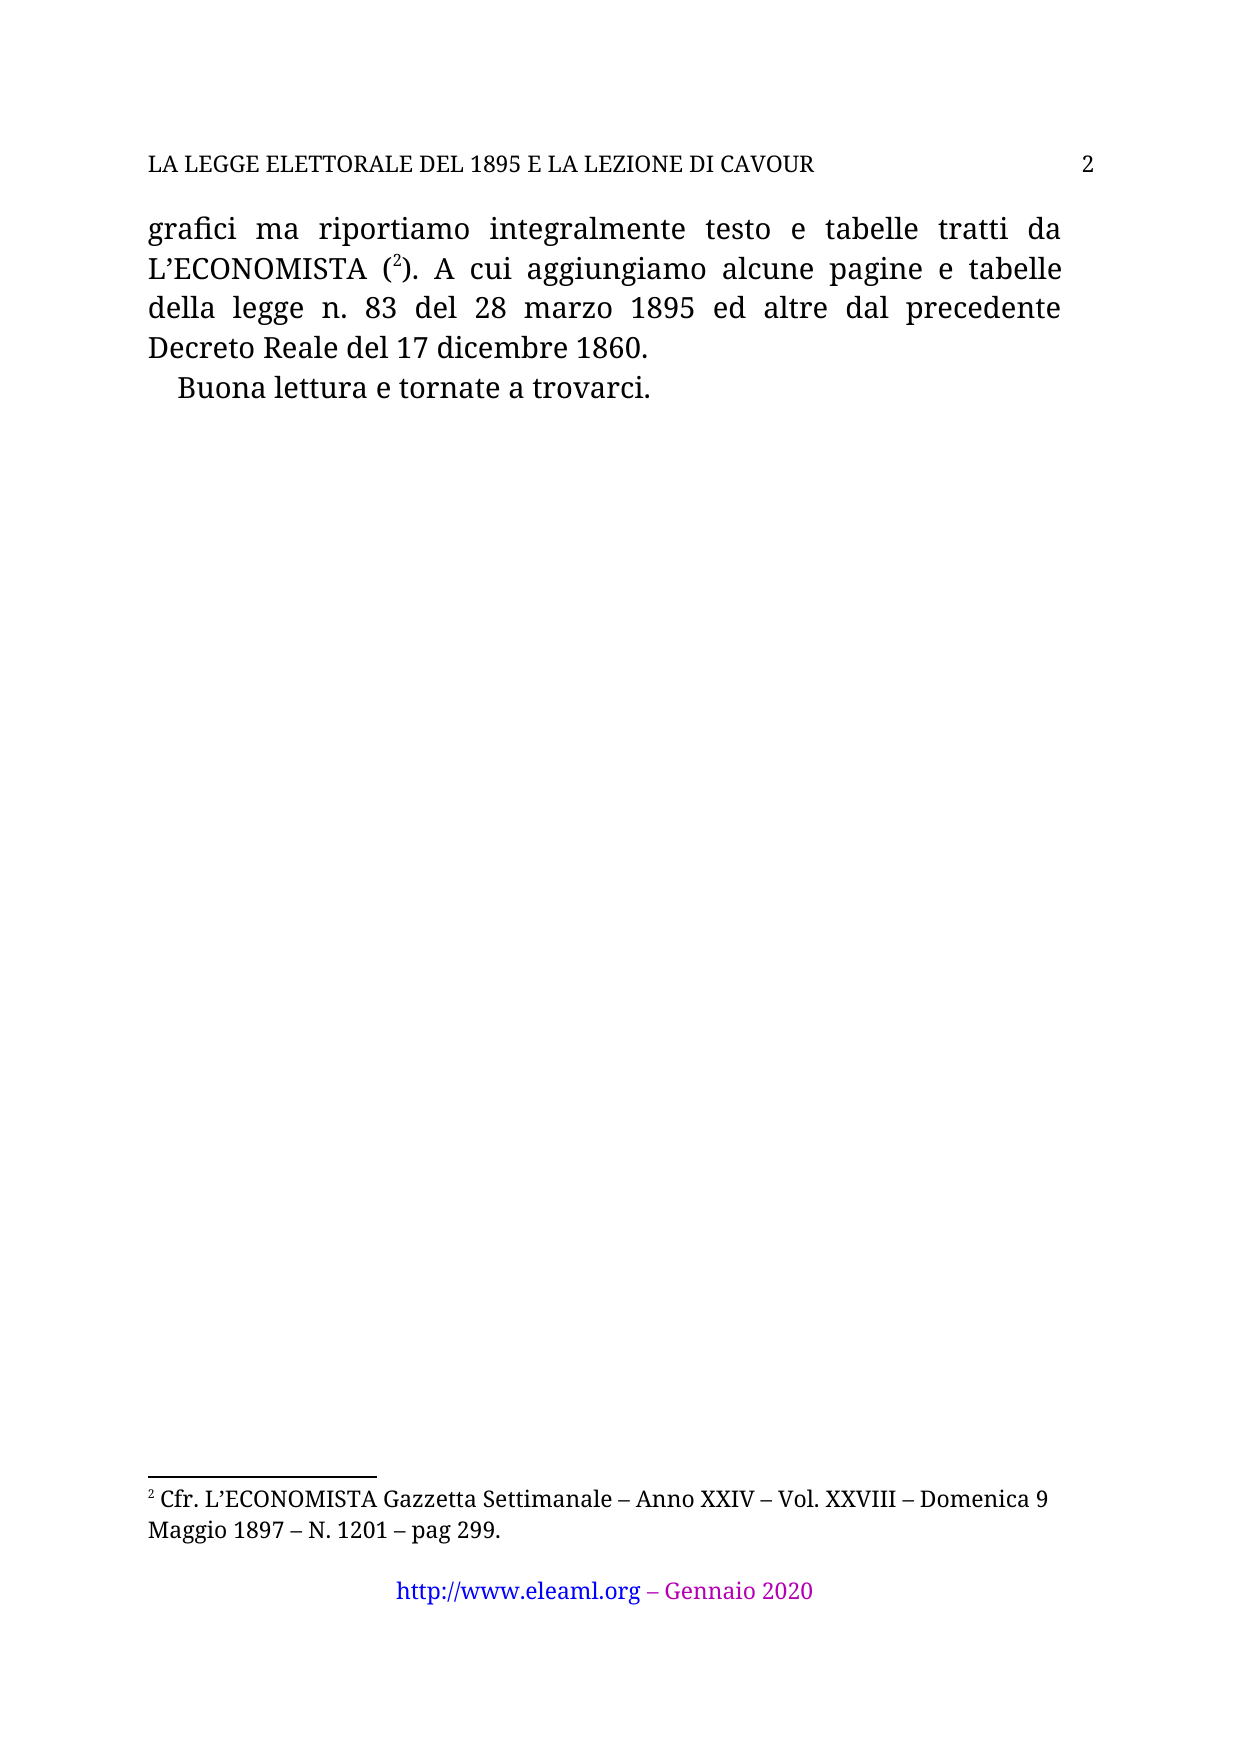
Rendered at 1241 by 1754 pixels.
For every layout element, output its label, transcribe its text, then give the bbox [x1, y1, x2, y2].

text Cfr. L’ECONOMISTA Gazzetta Settimanale – Anno XXIV – Vol. XXVIII – Domenica 9 Maggio 1897 – N. 1201 – pag 299. [148, 1483, 1063, 1546]
text grafici ma riportiamo integralmente testo e tabelle tratti da L’ECONOMISTA (). A cui aggiungiamo alcune pagine e tabelle della legge n. 83 del 28 marzo 1895 ed altre dal precedente Decreto Reale del 17 dicembre 1860. [148, 208, 1063, 367]
text Buona lettura e tornate a trovarci. [148, 367, 1063, 407]
